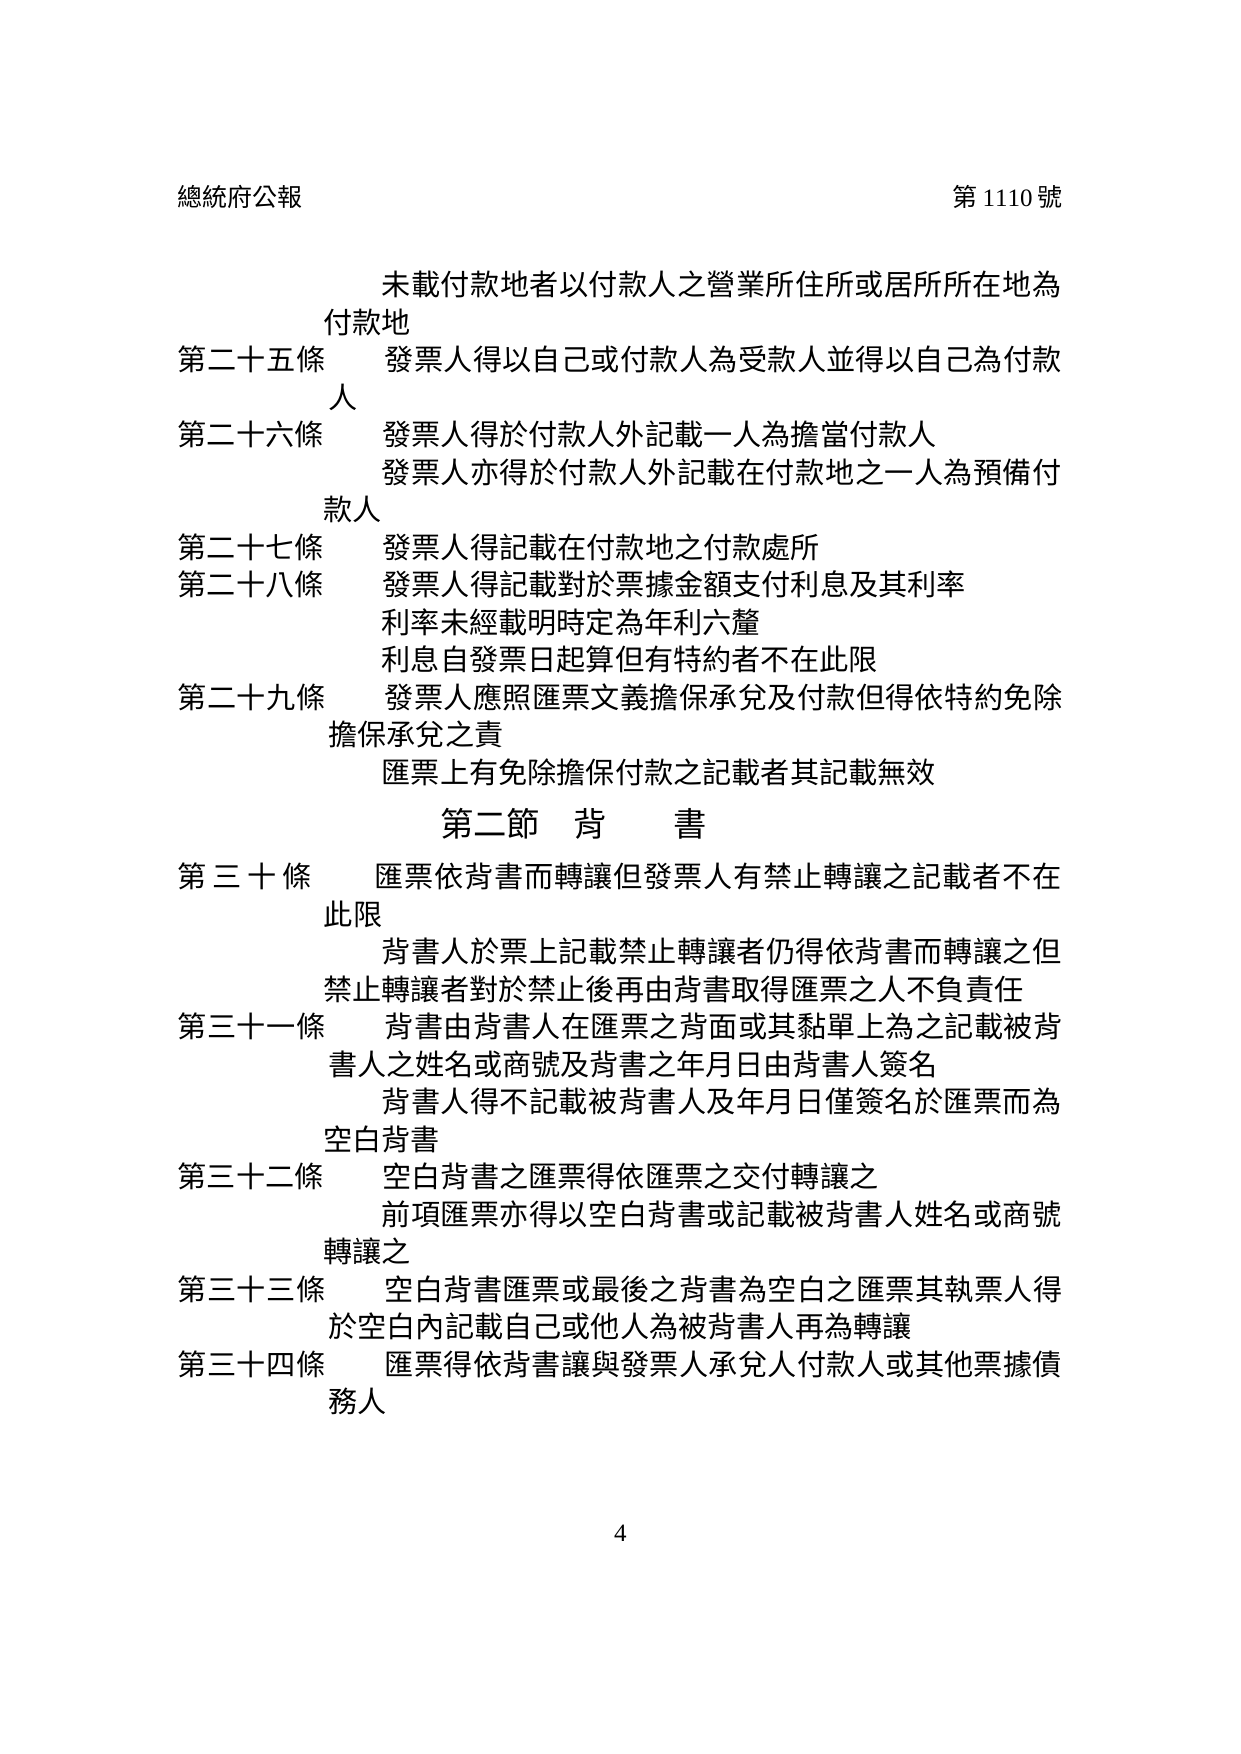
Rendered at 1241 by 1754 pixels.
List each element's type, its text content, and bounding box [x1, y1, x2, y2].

text 第二十六條 發票人得於付款人外記載一人為擔當付款人 [177, 416, 1063, 453]
text 背書人得不記載被背書人及年月日僅簽名於匯票而為空白背書 [323, 1082, 1063, 1157]
text 第三十四條 匯票得依背書讓與發票人承兌人付款人或其他票據債務人 [177, 1345, 1063, 1420]
text 第三十三條 空白背書匯票或最後之背書為空白之匯票其執票人得於空白內記載自己或他人為被背書人再為轉讓 [177, 1270, 1063, 1345]
text 第三十二條 空白背書之匯票得依匯票之交付轉讓之 [177, 1157, 1063, 1195]
text 第三十一條 背書由背書人在匯票之背面或其黏單上為之記載被背書人之姓名或商號及背書之年月日由背書人簽名 [177, 1007, 1063, 1082]
text 第二節 背 書 [440, 803, 1063, 845]
text 前項匯票亦得以空白背書或記載被背書人姓名或商號轉讓之 [323, 1195, 1063, 1270]
text 第二十九條 發票人應照匯票文義擔保承兌及付款但得依特約免除擔保承兌之責 [177, 678, 1063, 753]
text 利率未經載明時定為年利六釐 [323, 603, 1063, 641]
text 匯票上有免除擔保付款之記載者其記載無效 [323, 753, 1063, 791]
text 利息自發票日起算但有特約者不在此限 [323, 641, 1063, 678]
text 未載付款地者以付款人之營業所住所或居所所在地為付款地 [323, 266, 1063, 341]
text 第二十八條 發票人得記載對於票據金額支付利息及其利率 [177, 566, 1063, 603]
text 第二十七條 發票人得記載在付款地之付款處所 [177, 528, 1063, 566]
text 背書人於票上記載禁止轉讓者仍得依背書而轉讓之但禁止轉讓者對於禁止後再由背書取得匯票之人不負責任 [323, 932, 1063, 1007]
text 發票人亦得於付款人外記載在付款地之一人為預備付款人 [323, 453, 1063, 528]
text 第二十五條 發票人得以自己或付款人為受款人並得以自己為付款人 [177, 341, 1063, 416]
text 第三十條 匯票依背書而轉讓但發票人有禁止轉讓之記載者不在此限 [177, 857, 1063, 932]
